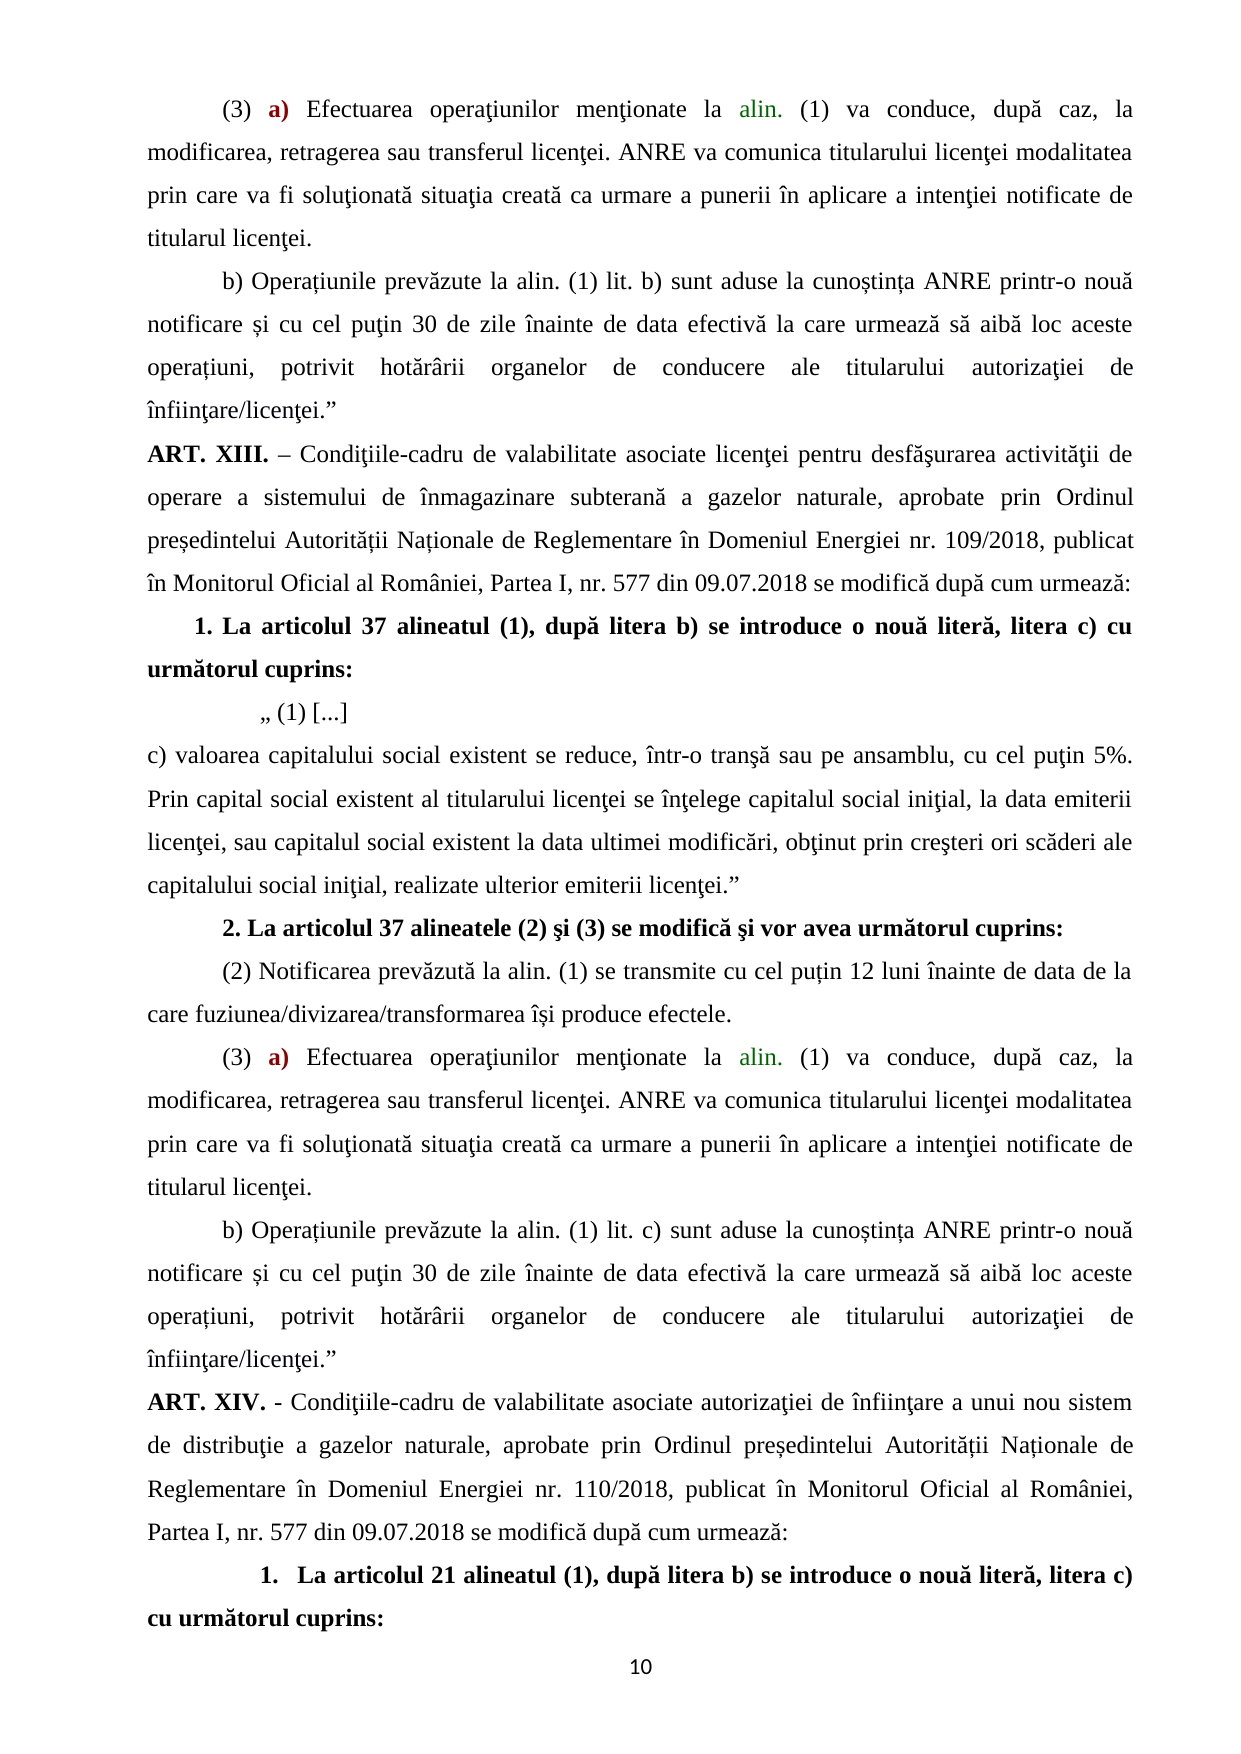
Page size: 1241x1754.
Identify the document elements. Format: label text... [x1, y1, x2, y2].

text (3) a) Efectuarea operaţiunilor menţionate la alin. (1) va conduce, după caz, la modificarea, retragerea sau transferul licenţei. ANRE va comunica titularului licenţei modalitatea prin care va fi soluţionată situaţia creată ca urmare a punerii în aplicare a intenţiei notificate de titularul licenţei. [147, 1042, 1134, 1201]
text 2. La articolul 37 alineatele (2) şi (3) se modifică şi vor avea următorul cuprins: [147, 913, 1134, 942]
text (3) a) Efectuarea operaţiunilor menţionate la alin. (1) va conduce, după caz, la modificarea, retragerea sau transferul licenţei. ANRE va comunica titularului licenţei modalitatea prin care va fi soluţionată situaţia creată ca urmare a punerii în aplicare a intenţiei notificate de titularul licenţei. [147, 94, 1134, 252]
text ART. XIV. - Condiţiile-cadru de valabilitate asociate autorizaţiei de înfiinţare a unui nou sistem de distribuţie a gazelor naturale, aprobate prin Ordinul președintelui Autorității Naționale de Reglementare în Domeniul Energiei nr. 110/2018, publicat în Monitorul Oficial al României, Partea I, nr. 577 din 09.07.2018 se modifică după cum urmează: [147, 1387, 1134, 1546]
text b) Operațiunile prevăzute la alin. (1) lit. c) sunt aduse la cunoștința ANRE printr-o nouă notificare și cu cel puţin 30 de zile înainte de data efectivă la care urmează să aibă loc aceste operațiuni, potrivit hotărârii organelor de conducere ale titularului autorizaţiei de înfiinţare/licenţei.” [147, 1215, 1134, 1373]
text „ (1) [...] [259, 697, 1134, 726]
list La articolul 21 alineatul (1), după litera b) se introduce o nouă literă, litera c) cu următorul cuprins: [147, 1560, 1134, 1632]
text c) valoarea capitalului social existent se reduce, într-o tranşă sau pe ansamblu, cu cel puţin 5%. Prin capital social existent al titularului licenţei se înţelege capitalul social iniţial, la data emiterii licenţei, sau capitalul social existent la data ultimei modificări, obţinut prin creşteri ori scăderi ale capitalului social iniţial, realizate ulterior emiterii licenţei.” [147, 741, 1134, 899]
text (2) Notificarea prevăzută la alin. (1) se transmite cu cel puțin 12 luni înainte de data de la care fuziunea/divizarea/transformarea își produce efectele. [147, 956, 1134, 1028]
text ART. XIII. – Condiţiile-cadru de valabilitate asociate licenţei pentru desfăşurarea activităţii de operare a sistemului de înmagazinare subterană a gazelor naturale, aprobate prin Ordinul președintelui Autorității Naționale de Reglementare în Domeniul Energiei nr. 109/2018, publicat în Monitorul Oficial al României, Partea I, nr. 577 din 09.07.2018 se modifică după cum urmează: [147, 439, 1134, 597]
list La articolul 37 alineatul (1), după litera b) se introduce o nouă literă, litera c) cu următorul cuprins: [147, 611, 1134, 683]
text b) Operațiunile prevăzute la alin. (1) lit. b) sunt aduse la cunoștința ANRE printr-o nouă notificare și cu cel puţin 30 de zile înainte de data efectivă la care urmează să aibă loc aceste operațiuni, potrivit hotărârii organelor de conducere ale titularului autorizaţiei de înfiinţare/licenţei.” [147, 266, 1134, 424]
